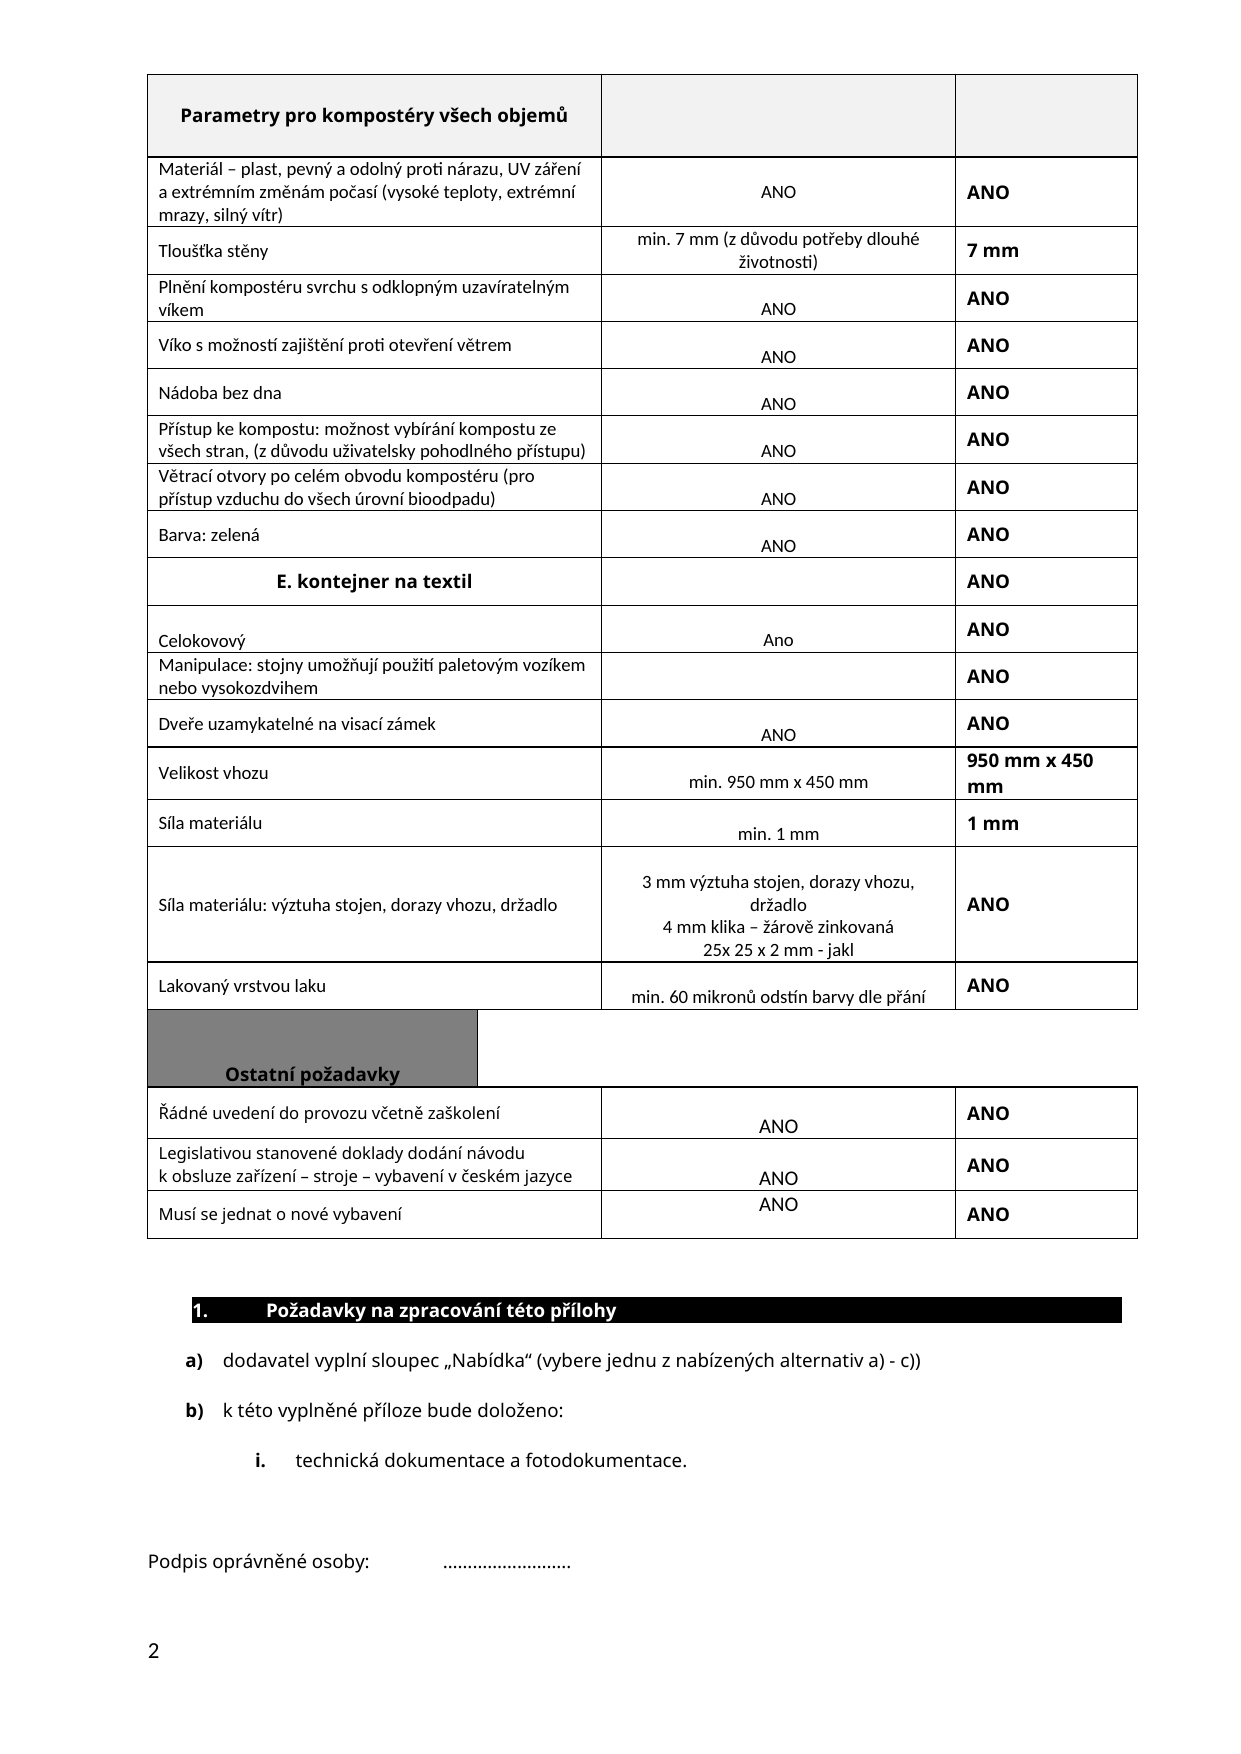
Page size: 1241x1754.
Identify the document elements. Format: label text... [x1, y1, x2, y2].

table_cell Legislativou stanovené doklady dodání návodu k obsluze zařízení – stroje – vybavení v českém jazyce [148, 1139, 601, 1190]
table_cell ANO [602, 275, 955, 321]
table_cell ANO [956, 416, 1137, 463]
table_cell ANO [956, 653, 1137, 699]
list Požadavky na zpracování této přílohy [192, 1297, 1122, 1323]
table_cell 1 mm [956, 800, 1137, 846]
table_cell min. 60 mikronů odstín barvy dle přání [602, 963, 955, 1009]
table_cell Lakovaný vrstvou laku [148, 963, 601, 1009]
table_cell Víko s možností zajištění proti otevření větrem [148, 322, 601, 368]
table_cell Ano [602, 606, 955, 652]
table_cell 3 mm výztuha stojen, dorazy vhozu, držadlo 4 mm klika – žárově zinkovaná 25x 25 x 2 mm - jakl [602, 847, 955, 961]
table_cell ANO [956, 606, 1137, 652]
table_cell Větrací otvory po celém obvodu kompostéru (pro přístup vzduchu do všech úrovní bioodpadu) [148, 464, 601, 510]
table_cell Nádoba bez dna [148, 369, 601, 415]
table_cell Barva: zelená [148, 511, 601, 557]
table_cell 7 mm [956, 227, 1137, 273]
table_cell Síla materiálu [148, 800, 601, 846]
list dodavatel vyplní sloupec „Nabídka“ (vybere jednu z nabízených alternativ a) - c)) [185, 1348, 1122, 1373]
table_cell ANO [602, 700, 955, 746]
table_cell Ostatní požadavky [148, 1010, 477, 1086]
table_cell ANO [956, 322, 1137, 368]
table_cell ANO [956, 847, 1137, 961]
table_cell ANO [602, 464, 955, 510]
table_cell ANO [602, 1088, 955, 1138]
table_cell Parametry pro kompostéry všech objemů [148, 75, 601, 156]
table_cell [478, 1010, 1137, 1086]
table_cell Celokovový [148, 606, 601, 652]
table_cell ANO [956, 558, 1137, 604]
table_cell Dveře uzamykatelné na visací zámek [148, 700, 601, 746]
table_cell ANO [956, 369, 1137, 415]
list Podpis oprávněné osoby: …………………….. [148, 1548, 1122, 1573]
table_cell ANO [956, 158, 1137, 226]
table_cell ANO [602, 1191, 955, 1237]
table_cell [602, 653, 955, 699]
table_cell ANO [602, 511, 955, 557]
table_cell Plnění kompostéru svrchu s odklopným uzavíratelným víkem [148, 275, 601, 321]
table_cell min. 950 mm x 450 mm [602, 748, 955, 798]
table_cell ANO [602, 1139, 955, 1190]
table_cell [602, 558, 955, 604]
table_cell ANO [956, 963, 1137, 1009]
table_cell ANO [602, 369, 955, 415]
table_cell 950 mm x 450 mm [956, 748, 1137, 798]
table_cell min. 1 mm [602, 800, 955, 846]
list technická dokumentace a fotodokumentace. [266, 1448, 1122, 1473]
table_cell ANO [956, 464, 1137, 510]
table_cell ANO [956, 511, 1137, 557]
table_cell ANO [602, 158, 955, 226]
table_cell Velikost vhozu [148, 748, 601, 798]
table_cell ANO [956, 700, 1137, 746]
table_cell Řádné uvedení do provozu včetně zaškolení [148, 1088, 601, 1138]
list k této vyplněné příloze bude doloženo: [185, 1398, 1122, 1423]
table_cell Tloušťka stěny [148, 227, 601, 273]
table_cell ANO [602, 322, 955, 368]
table_cell ANO [602, 416, 955, 463]
table_cell min. 7 mm (z důvodu potřeby dlouhé životnosti) [602, 227, 955, 273]
table_cell ANO [956, 1088, 1137, 1138]
table_cell [956, 75, 1137, 156]
table_cell Materiál – plast, pevný a odolný proti nárazu, UV záření a extrémním změnám počasí (vysoké teploty, extrémní mrazy, silný vítr) [148, 158, 601, 226]
table_cell ANO [956, 1191, 1137, 1237]
table_cell Síla materiálu: výztuha stojen, dorazy vhozu, držadlo [148, 847, 601, 961]
table_cell E. kontejner na textil [148, 558, 601, 604]
table_cell ANO [956, 1139, 1137, 1190]
table_cell Musí se jednat o nové vybavení [148, 1191, 601, 1237]
table_cell Manipulace: stojny umožňují použití paletovým vozíkem nebo vysokozdvihem [148, 653, 601, 699]
table_cell ANO [956, 275, 1137, 321]
table_cell [602, 75, 955, 156]
table_cell Přístup ke kompostu: možnost vybírání kompostu ze všech stran, (z důvodu uživatelsky pohodlného přístupu) [148, 416, 601, 463]
